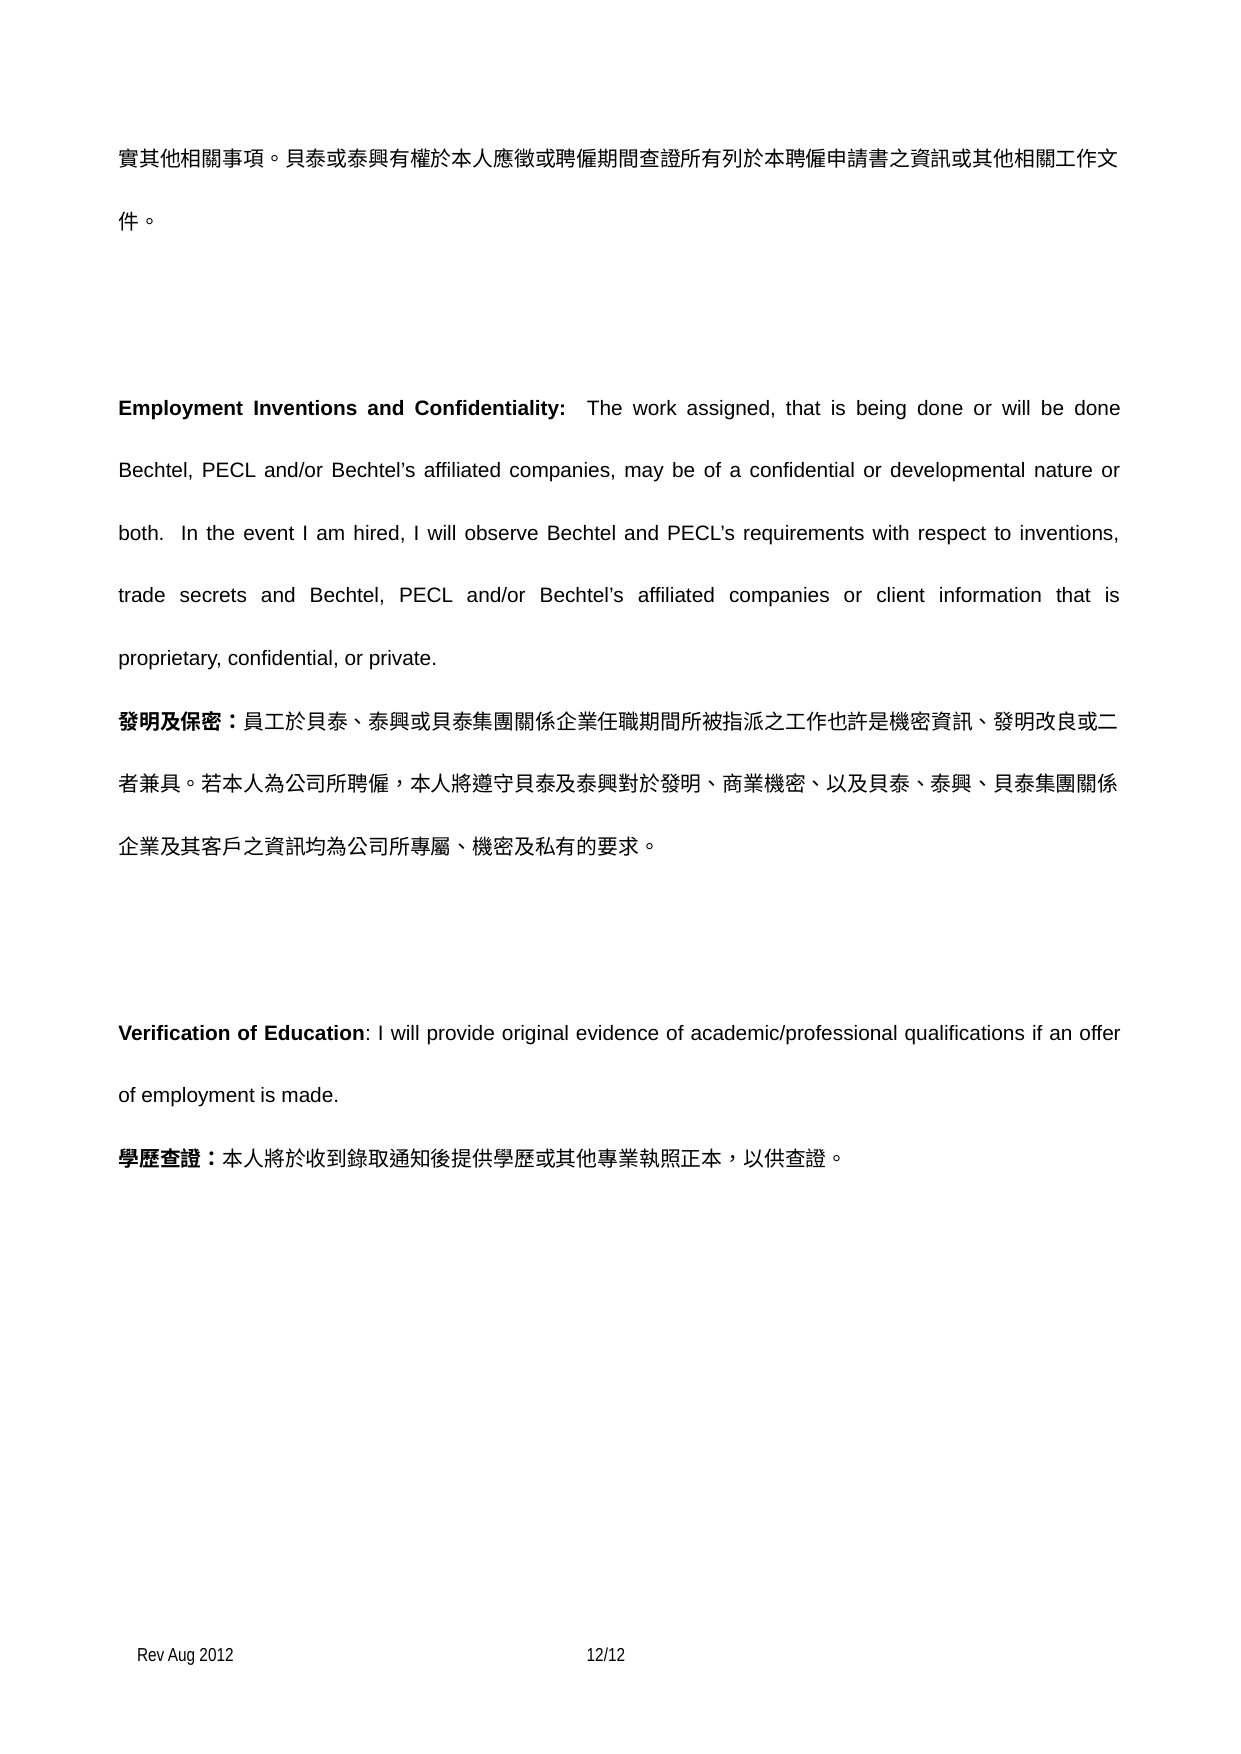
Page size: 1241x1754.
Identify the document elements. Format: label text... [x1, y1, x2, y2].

text 實其他相關事項。貝泰或泰興有權於本人應徵或聘僱期間查證所有列於本聘僱申請書之資訊或其他相關工作文件。 [118, 116, 1122, 241]
text Employment Inventions and Confidentiality: The work assigned, that is being done or will be done Bechtel, PECL and/or Bechtel’s affiliated companies, may be of a confidential or developmental nature or both. In the event I am hired, I will observe Bechtel and PECL’s requirements with respect to inventions, trade secrets and Bechtel, PECL and/or Bechtel’s affiliated companies or client information that is proprietary, confidential, or private. [118, 366, 1122, 679]
text 發明及保密：員工於貝泰、泰興或貝泰集團關係企業任職期間所被指派之工作也許是機密資訊、發明改良或二者兼具。若本人為公司所聘僱，本人將遵守貝泰及泰興對於發明、商業機密、以及貝泰、泰興、貝泰集團關係企業及其客戶之資訊均為公司所專屬、機密及私有的要求。 [118, 679, 1122, 866]
text Verification of Education: I will provide original evidence of academic/professional qualifications if an offer of employment is made. [118, 991, 1122, 1116]
text 學歷查證：本人將於收到錄取通知後提供學歷或其他專業執照正本，以供查證。 [118, 1116, 1122, 1179]
